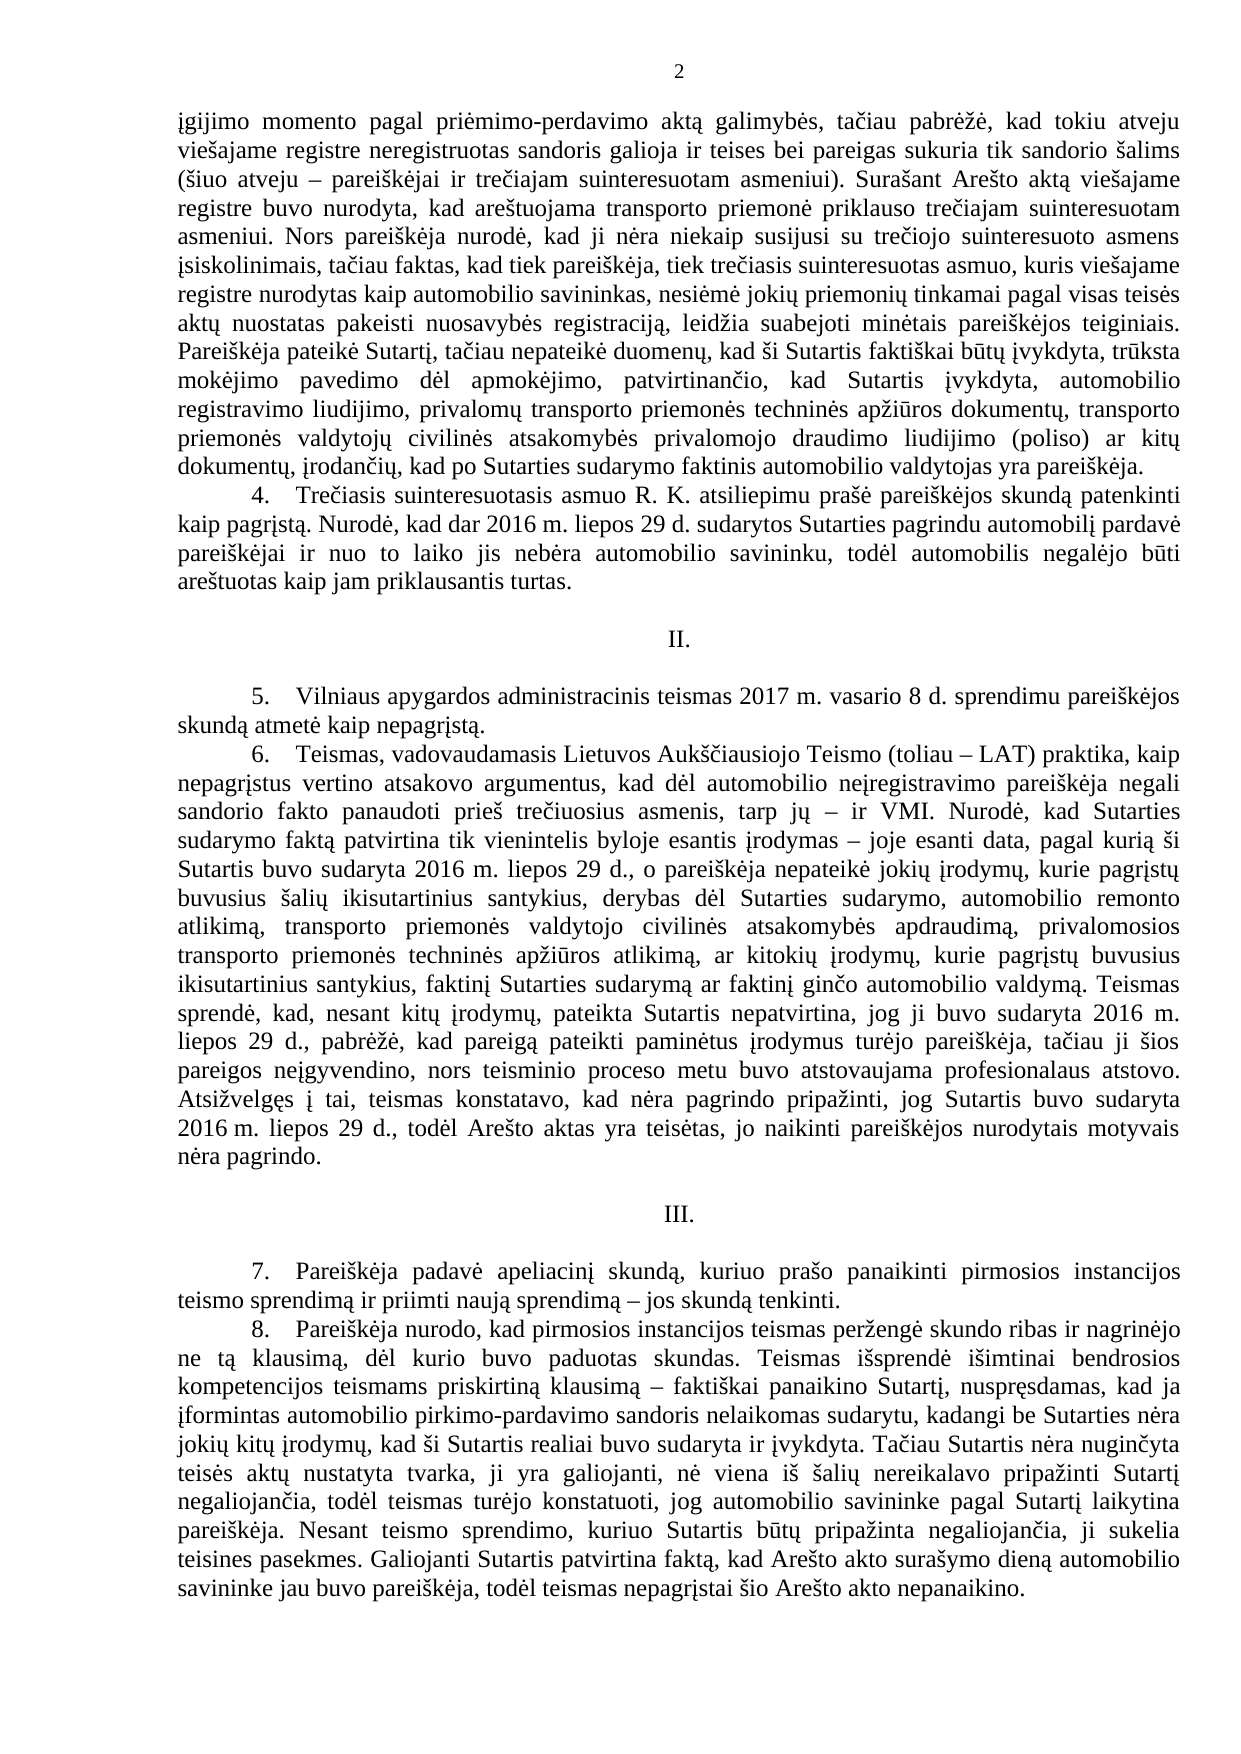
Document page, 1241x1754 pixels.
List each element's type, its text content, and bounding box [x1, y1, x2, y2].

text 6. Teismas, vadovaudamasis Lietuvos Aukščiausiojo Teismo (toliau – LAT) praktika, kaip nepagrįstus vertino atsakovo argumentus, kad dėl automobilio neįregistravimo pareiškėja negali sandorio fakto panaudoti prieš trečiuosius asmenis, tarp jų – ir VMI. Nurodė, kad Sutarties sudarymo faktą patvirtina tik vienintelis byloje esantis įrodymas – joje esanti data, pagal kurią ši Sutartis buvo sudaryta 2016 m. liepos 29 d., o pareiškėja nepateikė jokių įrodymų, kurie pagrįstų buvusius šalių ikisutartinius santykius, derybas dėl Sutarties sudarymo, automobilio remonto atlikimą, transporto priemonės valdytojo civilinės atsakomybės apdraudimą, privalomosios transporto priemonės techninės apžiūros atlikimą, ar kitokių įrodymų, kurie pagrįstų buvusius ikisutartinius santykius, faktinį Sutarties sudarymą ar faktinį ginčo automobilio valdymą. Teismas sprendė, kad, nesant kitų įrodymų, pateikta Sutartis nepatvirtina, jog ji buvo sudaryta 2016 m. liepos 29 d., pabrėžė, kad pareigą pateikti paminėtus įrodymus turėjo pareiškėja, tačiau ji šios pareigos neįgyvendino, nors teisminio proceso metu buvo atstovaujama profesionalaus atstovo. Atsižvelgęs į tai, teismas konstatavo, kad nėra pagrindo pripažinti, jog Sutartis buvo sudaryta 2016 m. liepos 29 d., todėl Arešto aktas yra teisėtas, jo naikinti pareiškėjos nurodytais motyvais nėra pagrindo. [177, 739, 1181, 1170]
text II. [177, 624, 1181, 653]
text III. [177, 1199, 1181, 1228]
text 5. Vilniaus apygardos administracinis teismas 2017 m. vasario 8 d. sprendimu pareiškėjos skundą atmetė kaip nepagrįstą. [177, 681, 1181, 739]
text 4. Trečiasis suinteresuotasis asmuo R. K. atsiliepimu prašė pareiškėjos skundą patenkinti kaip pagrįstą. Nurodė, kad dar 2016 m. liepos 29 d. sudarytos Sutarties pagrindu automobilį pardavė pareiškėjai ir nuo to laiko jis nebėra automobilio savininku, todėl automobilis negalėjo būti areštuotas kaip jam priklausantis turtas. [177, 480, 1181, 595]
text 8. Pareiškėja nurodo, kad pirmosios instancijos teismas peržengė skundo ribas ir nagrinėjo ne tą klausimą, dėl kurio buvo paduotas skundas. Teismas išsprendė išimtinai bendrosios kompetencijos teismams priskirtiną klausimą – faktiškai panaikino Sutartį, nuspręsdamas, kad ja įformintas automobilio pirkimo-pardavimo sandoris nelaikomas sudarytu, kadangi be Sutarties nėra jokių kitų įrodymų, kad ši Sutartis realiai buvo sudaryta ir įvykdyta. Tačiau Sutartis nėra nuginčyta teisės aktų nustatyta tvarka, ji yra galiojanti, nė viena iš šalių nereikalavo pripažinti Sutartį negaliojančia, todėl teismas turėjo konstatuoti, jog automobilio savininke pagal Sutartį laikytina pareiškėja. Nesant teismo sprendimo, kuriuo Sutartis būtų pripažinta negaliojančia, ji sukelia teisines pasekmes. Galiojanti Sutartis patvirtina faktą, kad Arešto akto surašymo dieną automobilio savininke jau buvo pareiškėja, todėl teismas nepagrįstai šio Arešto akto nepanaikino. [177, 1314, 1181, 1601]
text įgijimo momento pagal priėmimo-perdavimo aktą galimybės, tačiau pabrėžė, kad tokiu atveju viešajame registre neregistruotas sandoris galioja ir teises bei pareigas sukuria tik sandorio šalims (šiuo atveju – pareiškėjai ir trečiajam suinteresuotam asmeniui). Surašant Arešto aktą viešajame registre buvo nurodyta, kad areštuojama transporto priemonė priklauso trečiajam suinteresuotam asmeniui. Nors pareiškėja nurodė, kad ji nėra niekaip susijusi su trečiojo suinteresuoto asmens įsiskolinimais, tačiau faktas, kad tiek pareiškėja, tiek trečiasis suinteresuotas asmuo, kuris viešajame registre nurodytas kaip automobilio savininkas, nesiėmė jokių priemonių tinkamai pagal visas teisės aktų nuostatas pakeisti nuosavybės registraciją, leidžia suabejoti minėtais pareiškėjos teiginiais. Pareiškėja pateikė Sutartį, tačiau nepateikė duomenų, kad ši Sutartis faktiškai būtų įvykdyta, trūksta mokėjimo pavedimo dėl apmokėjimo, patvirtinančio, kad Sutartis įvykdyta, automobilio registravimo liudijimo, privalomų transporto priemonės techninės apžiūros dokumentų, transporto priemonės valdytojų civilinės atsakomybės privalomojo draudimo liudijimo (poliso) ar kitų dokumentų, įrodančių, kad po Sutarties sudarymo faktinis automobilio valdytojas yra pareiškėja. [177, 106, 1181, 480]
text 7. Pareiškėja padavė apeliacinį skundą, kuriuo prašo panaikinti pirmosios instancijos teismo sprendimą ir priimti naują sprendimą – jos skundą tenkinti. [177, 1256, 1181, 1314]
